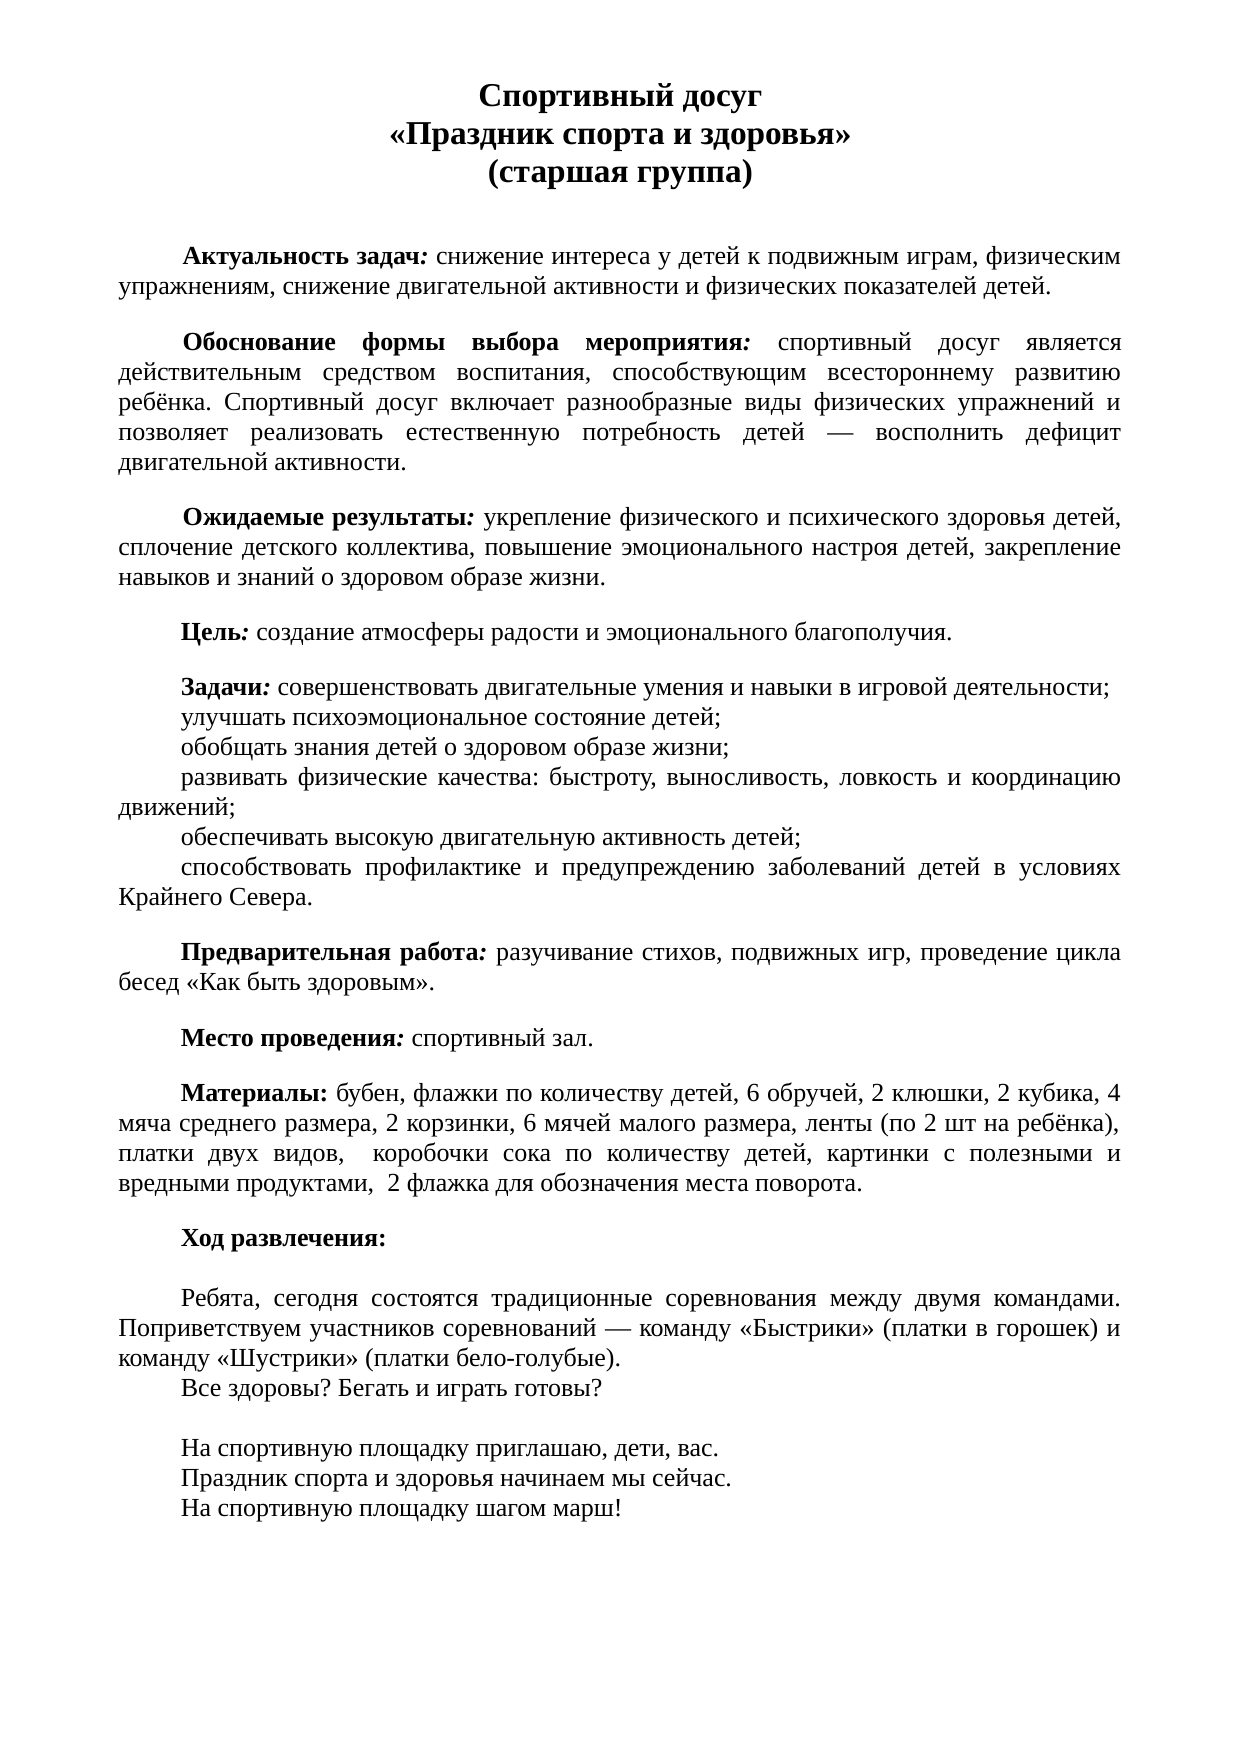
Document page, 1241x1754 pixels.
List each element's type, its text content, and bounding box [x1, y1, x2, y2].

text Задачи: совершенствовать двигательные умения и навыки в игровой деятельности; [118, 671, 1122, 701]
text Ход развлечения: [118, 1222, 1122, 1252]
text Актуальность задач: снижение интереса у детей к подвижным играм, физическим упражнениям, снижение двигательной активности и физических показателей детей. [118, 240, 1122, 300]
text Все здоровы? Бегать и играть готовы? [118, 1372, 1122, 1402]
text Ожидаемые результаты: укрепление физического и психического здоровья детей, сплочение детского коллектива, повышение эмоционального настроя детей, закрепление навыков и знаний о здоровом образе жизни. [118, 501, 1122, 591]
text Ребята, сегодня состоятся традиционные соревнования между двумя командами. Поприветствуем участников соревнований — команду «Быстрики» (платки в горошек) и команду «Шустрики» (платки бело-голубые). [118, 1282, 1122, 1372]
text обеспечивать высокую двигательную активность детей; [118, 821, 1122, 851]
text На спортивную площадку приглашаю, дети, вас. [118, 1432, 1122, 1462]
text Предварительная работа: разучивание стихов, подвижных игр, проведение цикла бесед «Как быть здоровым». [118, 936, 1122, 996]
text Праздник спорта и здоровья начинаем мы сейчас. [118, 1462, 1122, 1492]
text Спортивный досуг [118, 75, 1122, 113]
text развивать физические качества: быстроту, выносливость, ловкость и координацию движений; [118, 761, 1122, 821]
text обобщать знания детей о здоровом образе жизни; [118, 731, 1122, 761]
text На спортивную площадку шагом марш! [118, 1492, 1122, 1522]
text (старшая группа) [118, 152, 1122, 190]
text улучшать психоэмоциональное состояние детей; [118, 701, 1122, 731]
text «Праздник спорта и здоровья» [118, 113, 1122, 152]
text Цель: создание атмосферы радости и эмоционального благополучия. [118, 616, 1122, 646]
text Материалы: бубен, флажки по количеству детей, 6 обручей, 2 клюшки, 2 кубика, 4 мяча среднего размера, 2 корзинки, 6 мячей малого размера, ленты (по 2 шт на ребёнка), платки двух видов, коробочки сока по количеству детей, картинки с полезными и вредными продуктами, 2 флажка для обозначения места поворота. [118, 1077, 1122, 1197]
text Обоснование формы выбора мероприятия: спортивный досуг является действительным средством воспитания, способствующим всестороннему развитию ребёнка. Спортивный досуг включает разнообразные виды физических упражнений и позволяет реализовать естественную потребность детей — восполнить дефицит двигательной активности. [118, 326, 1122, 476]
text способствовать профилактике и предупреждению заболеваний детей в условиях Крайнего Севера. [118, 851, 1122, 911]
text Место проведения: спортивный зал. [118, 1022, 1122, 1052]
